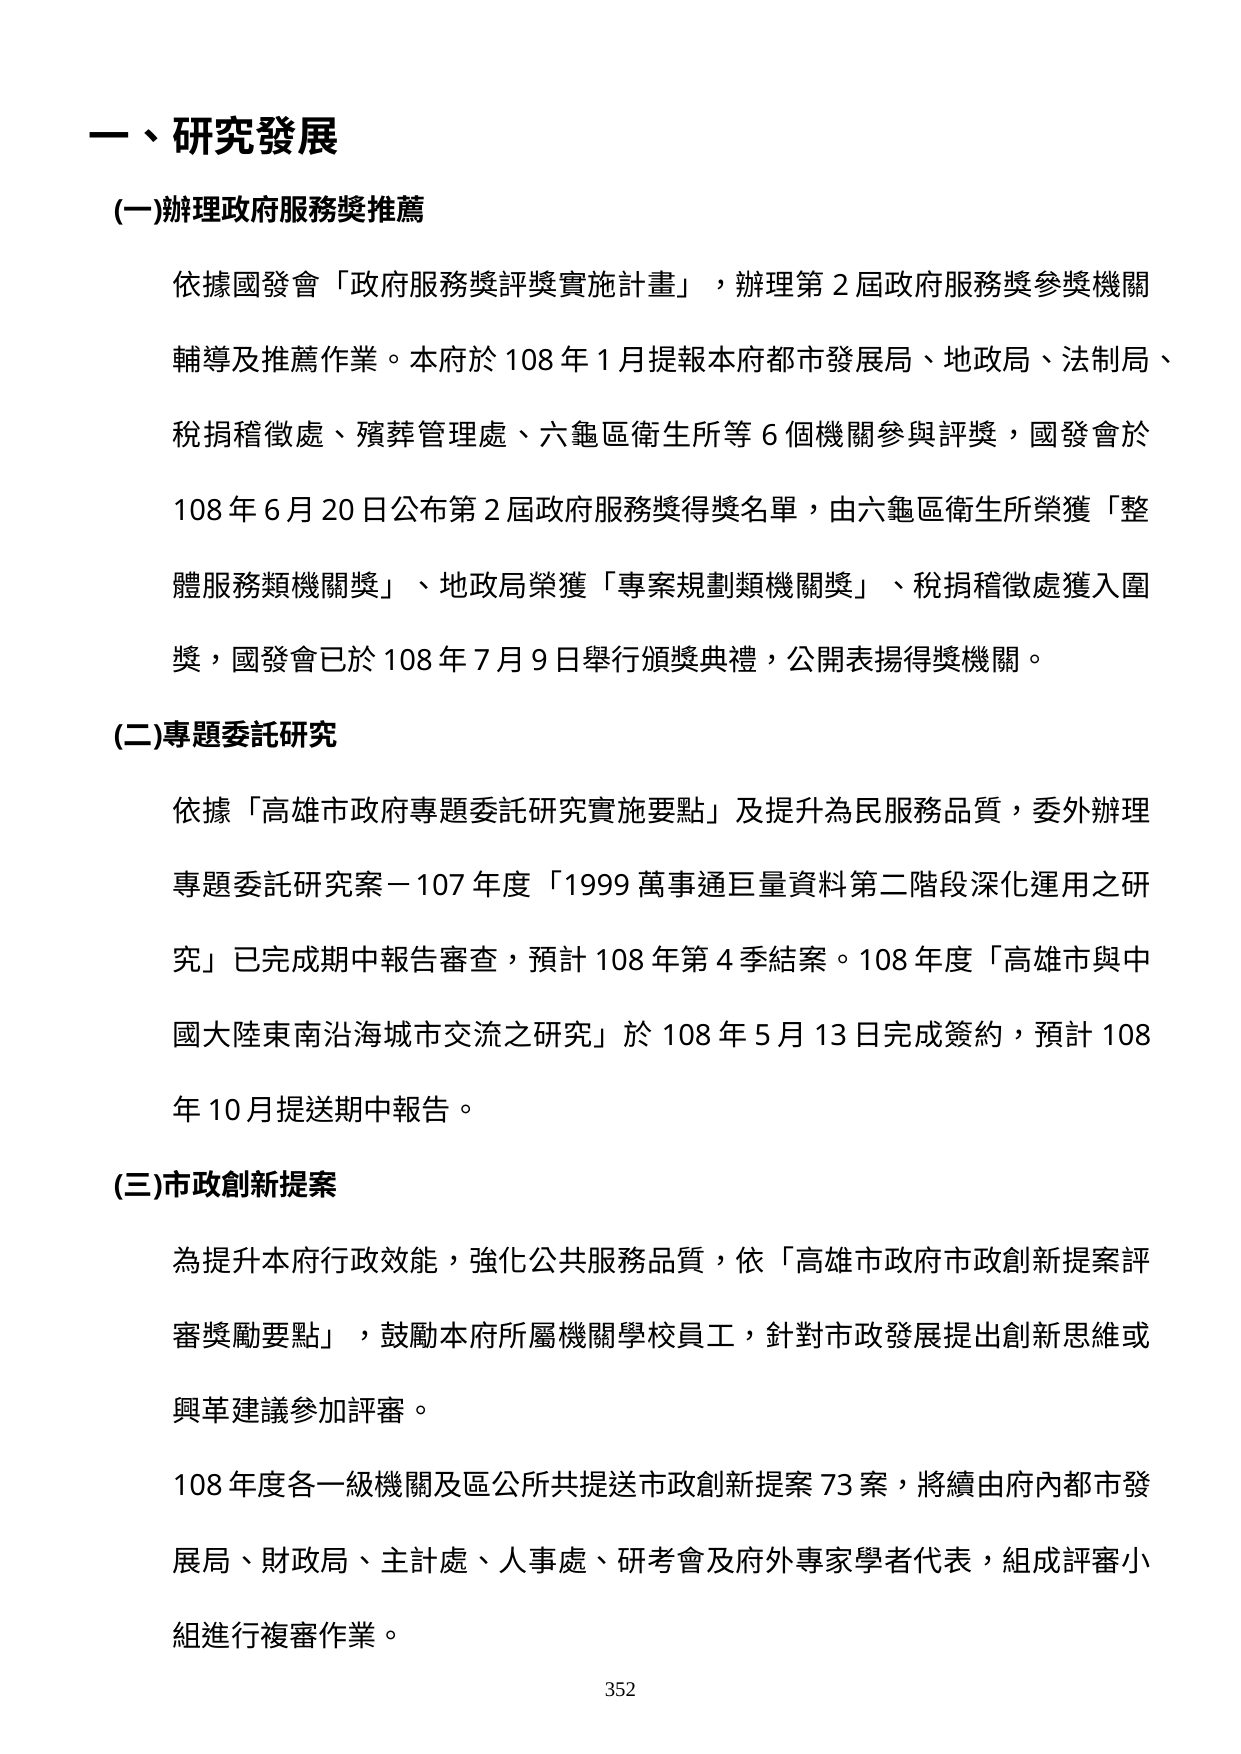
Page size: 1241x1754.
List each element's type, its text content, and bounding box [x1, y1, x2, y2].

text (三)市政創新提案 [114, 1139, 1152, 1214]
text (一)辦理政府服務奬推薦 [114, 164, 1152, 239]
text (二)專題委託研究 [114, 689, 1152, 764]
text 為提升本府行政效能，強化公共服務品質，依「高雄市政府市政創新提案評審獎勵要點」，鼓勵本府所屬機關學校員工，針對市政發展提出創新思維或興革建議參加評審。 108年度各一級機關及區公所共提送市政創新提案73案，將續由府內都市發展局、財政局、主計處、人事處、研考會及府外專家學者代表，組成評審小組進行複審作業。 [172, 1214, 1152, 1664]
text 依據「高雄市政府專題委託研究實施要點」及提升為民服務品質，委外辦理專題委託研究案－107年度「1999萬事通巨量資料第二階段深化運用之研究」已完成期中報告審查，預計108年第4季結案。108年度「高雄市與中國大陸東南沿海城市交流之研究」於108年5月13日完成簽約，預計108年10月提送期中報告。 [172, 764, 1152, 1139]
text 依據國發會「政府服務獎評獎實施計畫」，辦理第2屆政府服務獎參獎機關輔導及推薦作業。本府於108年1月提報本府都市發展局、地政局、法制局、稅捐稽徵處、殯葬管理處、六龜區衛生所等6個機關參與評獎，國發會於108年6月20日公布第2屆政府服務獎得獎名單，由六龜區衛生所榮獲「整體服務類機關獎」、地政局榮獲「專案規劃類機關獎」、稅捐稽徵處獲入圍獎，國發會已於108年7月9日舉行頒獎典禮，公開表揚得獎機關。 [172, 239, 1152, 689]
text 一、研究發展 [89, 89, 1152, 164]
